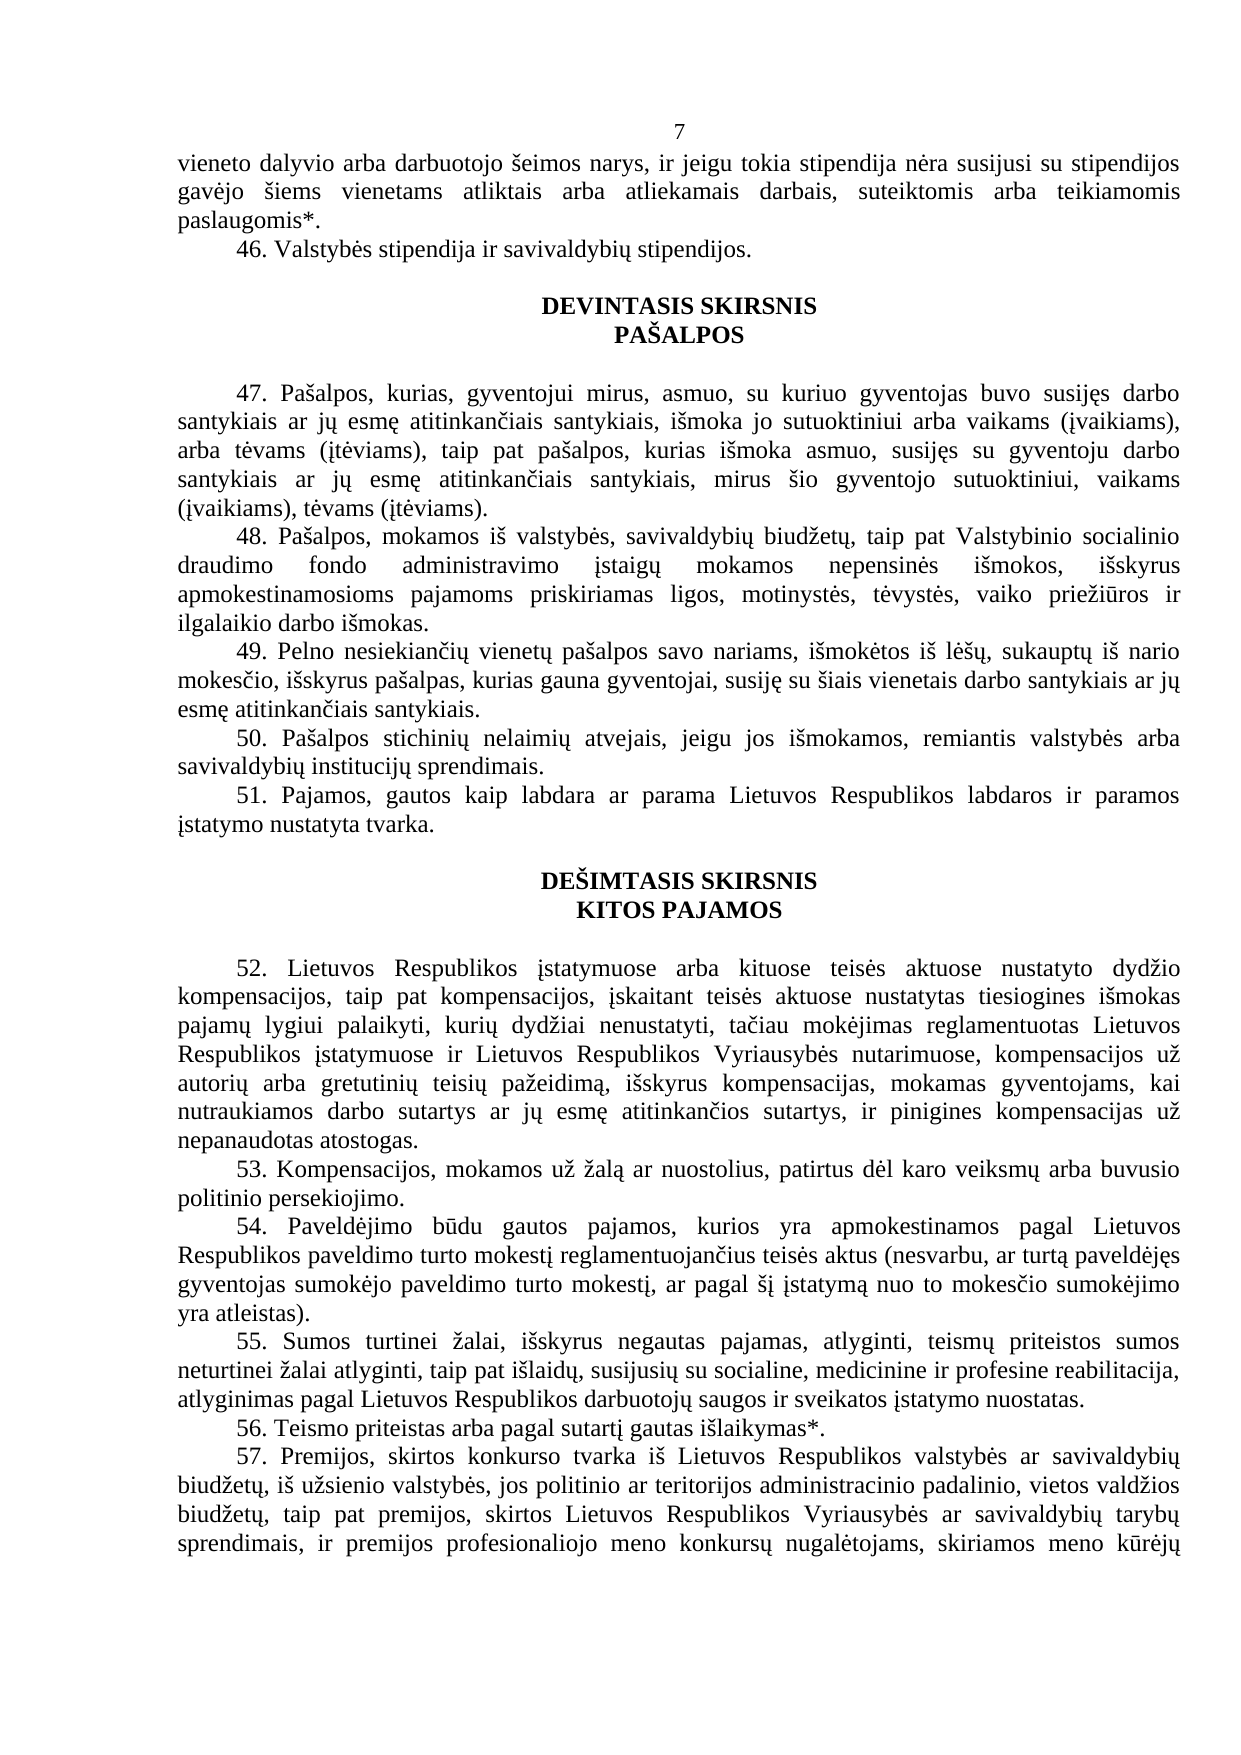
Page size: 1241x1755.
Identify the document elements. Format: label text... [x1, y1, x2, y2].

text vieneto dalyvio arba darbuotojo šeimos narys, ir jeigu tokia stipendija nėra susijusi su stipendijos gavėjo šiems vienetams atliktais arba atliekamais darbais, suteiktomis arba teikiamomis paslaugomis*. [177, 148, 1181, 234]
text 48. Pašalpos, mokamos iš valstybės, savivaldybių biudžetų, taip pat Valstybinio socialinio draudimo fondo administravimo įstaigų mokamos nepensinės išmokos, išskyrus apmokestinamosioms pajamoms priskiriamas ligos, motinystės, tėvystės, vaiko priežiūros ir ilgalaikio darbo išmokas. [177, 521, 1181, 636]
text 56. Teismo priteistas arba pagal sutartį gautas išlaikymas*. [177, 1413, 1181, 1441]
text 46. Valstybės stipendija ir savivaldybių stipendijos. [177, 234, 1181, 263]
text DEVINTASIS SKIRSNIS [177, 291, 1181, 320]
text PAŠALPOS [177, 320, 1181, 349]
text 54. Paveldėjimo būdu gautos pajamos, kurios yra apmokestinamos pagal Lietuvos Respublikos paveldimo turto mokestį reglamentuojančius teisės aktus (nesvarbu, ar turtą paveldėjęs gyventojas sumokėjo paveldimo turto mokestį, ar pagal šį įstatymą nuo to mokesčio sumokėjimo yra atleistas). [177, 1211, 1181, 1326]
text DEŠIMTASIS SKIRSNIS [177, 866, 1181, 895]
text 52. Lietuvos Respublikos įstatymuose arba kituose teisės aktuose nustatyto dydžio kompensacijos, taip pat kompensacijos, įskaitant teisės aktuose nustatytas tiesiogines išmokas pajamų lygiui palaikyti, kurių dydžiai nenustatyti, tačiau mokėjimas reglamentuotas Lietuvos Respublikos įstatymuose ir Lietuvos Respublikos Vyriausybės nutarimuose, kompensacijos už autorių arba gretutinių teisių pažeidimą, išskyrus kompensacijas, mokamas gyventojams, kai nutraukiamos darbo sutartys ar jų esmę atitinkančios sutartys, ir pinigines kompensacijas už nepanaudotas atostogas. [177, 953, 1181, 1154]
text 49. Pelno nesiekiančių vienetų pašalpos savo nariams, išmokėtos iš lėšų, sukauptų iš nario mokesčio, išskyrus pašalpas, kurias gauna gyventojai, susiję su šiais vienetais darbo santykiais ar jų esmę atitinkančiais santykiais. [177, 636, 1181, 723]
text 50. Pašalpos stichinių nelaimių atvejais, jeigu jos išmokamos, remiantis valstybės arba savivaldybių institucijų sprendimais. [177, 723, 1181, 780]
text 57. Premijos, skirtos konkurso tvarka iš Lietuvos Respublikos valstybės ar savivaldybių biudžetų, iš užsienio valstybės, jos politinio ar teritorijos administracinio padalinio, vietos valdžios biudžetų, taip pat premijos, skirtos Lietuvos Respublikos Vyriausybės ar savivaldybių tarybų sprendimais, ir premijos profesionaliojo meno konkursų nugalėtojams, skiriamos meno kūrėjų [177, 1441, 1181, 1556]
text KITOS PAJAMOS [177, 895, 1181, 924]
text 47. Pašalpos, kurias, gyventojui mirus, asmuo, su kuriuo gyventojas buvo susijęs darbo santykiais ar jų esmę atitinkančiais santykiais, išmoka jo sutuoktiniui arba vaikams (įvaikiams), arba tėvams (įtėviams), taip pat pašalpos, kurias išmoka asmuo, susijęs su gyventoju darbo santykiais ar jų esmę atitinkančiais santykiais, mirus šio gyventojo sutuoktiniui, vaikams (įvaikiams), tėvams (įtėviams). [177, 378, 1181, 521]
text 53. Kompensacijos, mokamos už žalą ar nuostolius, patirtus dėl karo veiksmų arba buvusio politinio persekiojimo. [177, 1154, 1181, 1211]
text 51. Pajamos, gautos kaip labdara ar parama Lietuvos Respublikos labdaros ir paramos įstatymo nustatyta tvarka. [177, 780, 1181, 838]
text 55. Sumos turtinei žalai, išskyrus negautas pajamas, atlyginti, teismų priteistos sumos neturtinei žalai atlyginti, taip pat išlaidų, susijusių su socialine, medicinine ir profesine reabilitacija, atlyginimas pagal Lietuvos Respublikos darbuotojų saugos ir sveikatos įstatymo nuostatas. [177, 1326, 1181, 1413]
